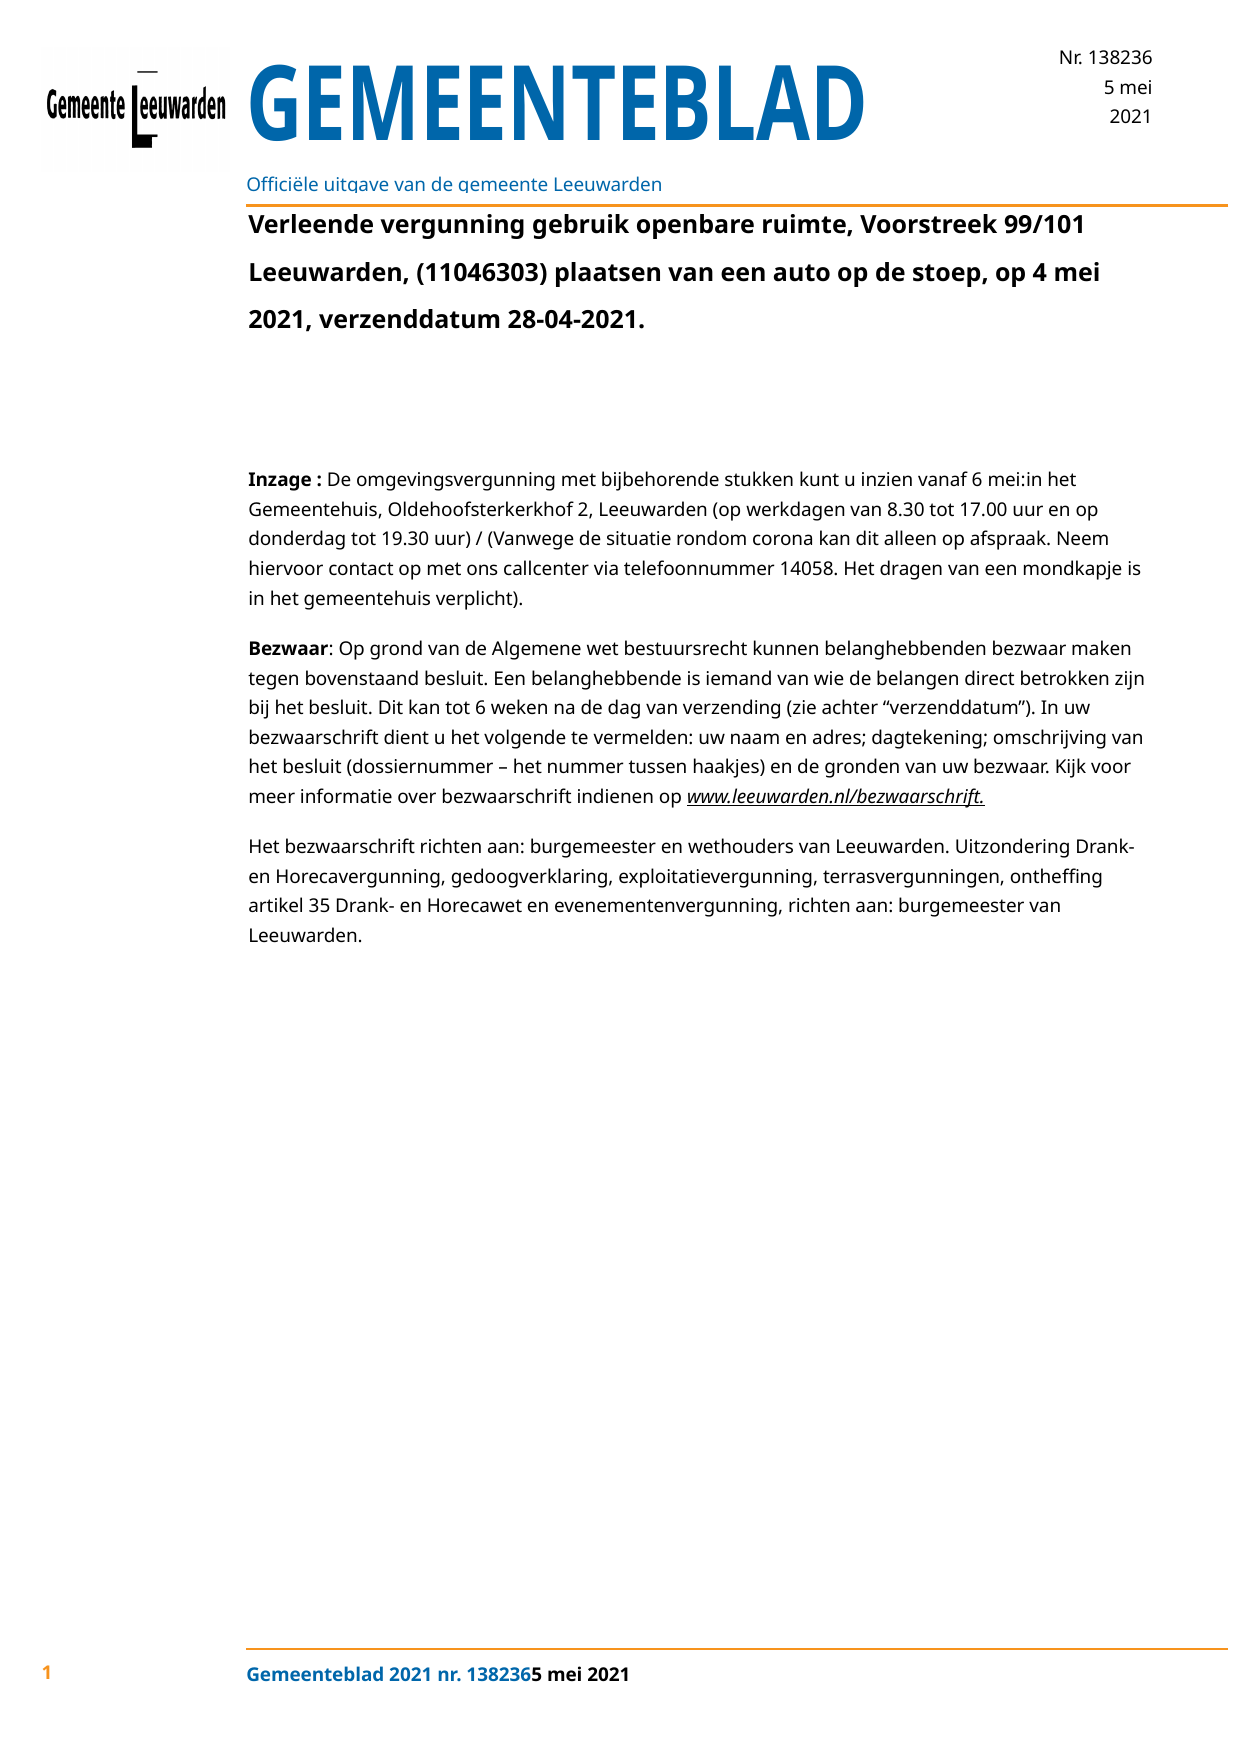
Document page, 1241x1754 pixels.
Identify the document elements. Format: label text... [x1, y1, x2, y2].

text Bezwaar: Op grond van de Algemene wet bestuursrecht kunnen belanghebbenden bezwaar maken tegen bovenstaand besluit. Een belanghebbende is iemand van wie de belangen direct betrokken zijn bij het besluit. Dit kan tot 6 weken na de dag van verzending (zie achter “verzenddatum”). In uw bezwaarschrift dient u het volgende te vermelden: uw naam en adres; dagtekening; omschrijving van het besluit (dossiernummer – het nummer tussen haakjes) en de gronden van uw bezwaar. Kijk voor meer informatie over bezwaarschrift indienen op www.leeuwarden.nl/bezwaarschrift. [248, 635, 1152, 809]
picture [41, 47, 231, 172]
text Het bezwaarschrift richten aan: burgemeester en wethouders van Leeuwarden. Uitzondering Drank- en Horecavergunning, gedoogverklaring, exploitatievergunning, terrasvergunningen, ontheffing artikel 35 Drank- en Horecawet en evenementenvergunning, richten aan: burgemeester van Leeuwarden. [248, 833, 1152, 948]
text Verleende vergunning gebruik openbare ruimte, Voorstreek 99/101 Leeuwarden, (11046303) plaatsen van een auto op de stoep, op 4 mei 2021, verzenddatum 28-04-2021. [248, 207, 1152, 336]
text Inzage : De omgevingsvergunning met bijbehorende stukken kunt u inzien vanaf 6 mei:in het Gemeentehuis, Oldehoofsterkerkhof 2, Leeuwarden (op werkdagen van 8.30 tot 17.00 uur en op donderdag tot 19.30 uur) / (Vanwege de situatie rondom corona kan dit alleen op afspraak. Neem hiervoor contact op met ons callcenter via telefoonnummer 14058. Het dragen van een mondkapje is in het gemeentehuis verplicht). [248, 466, 1152, 610]
